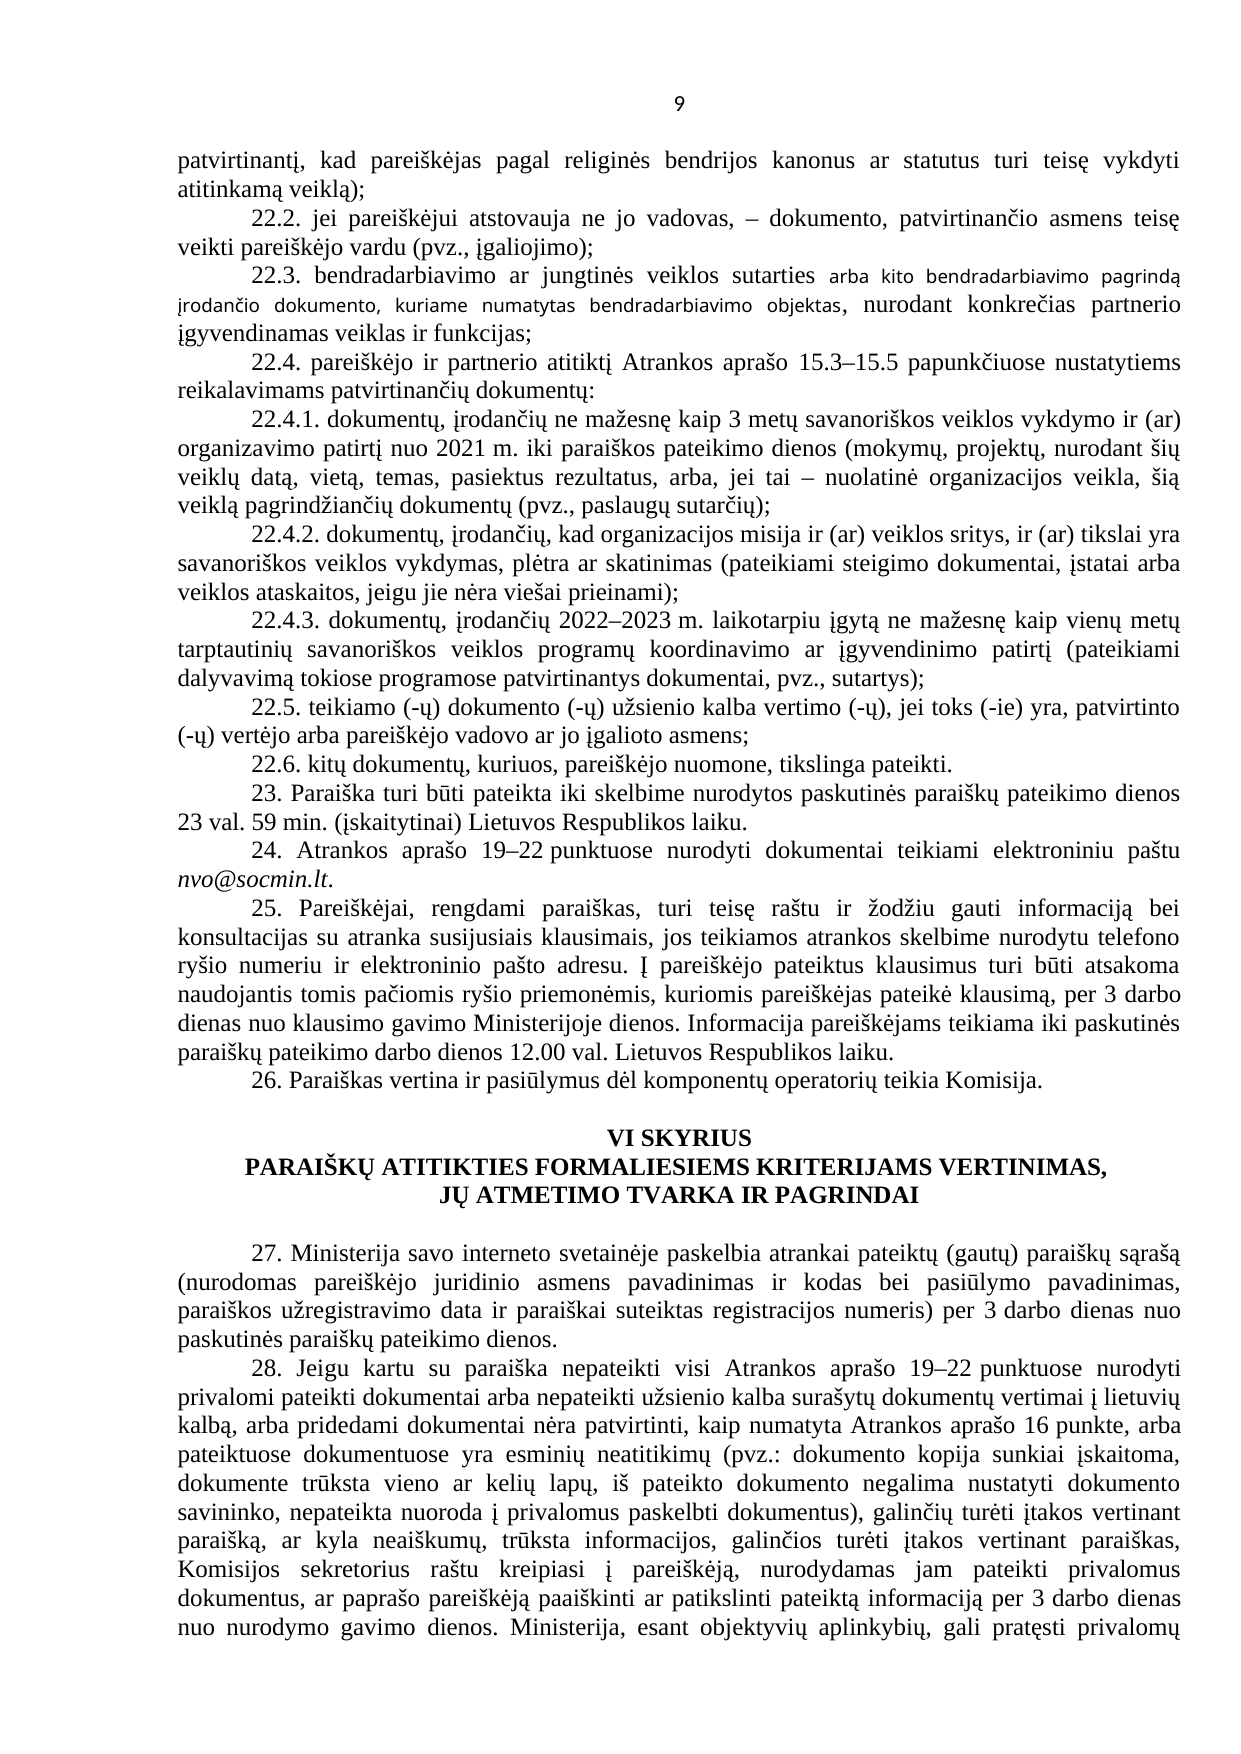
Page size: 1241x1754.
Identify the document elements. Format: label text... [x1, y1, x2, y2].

text 24. Atrankos aprašo 19–22 punktuose nurodyti dokumentai teikiami elektroniniu paštu nvo@socmin.lt. [177, 835, 1181, 893]
text 23. Paraiška turi būti pateikta iki skelbime nurodytos paskutinės paraiškų pateikimo dienos 23 val. 59 min. (įskaitytinai) Lietuvos Respublikos laiku. [177, 778, 1181, 835]
text JŲ ATMETIMO TVARKA IR PAGRINDAI [177, 1180, 1181, 1209]
text 22.4. pareiškėjo ir partnerio atitiktį Atrankos aprašo 15.3–15.5 papunkčiuose nustatytiems reikalavimams patvirtinančių dokumentų: [177, 347, 1181, 404]
text 22.2. jei pareiškėjui atstovauja ne jo vadovas, – dokumento, patvirtinančio asmens teisę veikti pareiškėjo vardu (pvz., įgaliojimo); [177, 203, 1181, 260]
text 25. Pareiškėjai, rengdami paraiškas, turi teisę raštu ir žodžiu gauti informaciją bei konsultacijas su atranka susijusiais klausimais, jos teikiamos atrankos skelbime nurodytu telefono ryšio numeriu ir elektroninio pašto adresu. Į pareiškėjo pateiktus klausimus turi būti atsakoma naudojantis tomis pačiomis ryšio priemonėmis, kuriomis pareiškėjas pateikė klausimą, per 3 darbo dienas nuo klausimo gavimo Ministerijoje dienos. Informacija pareiškėjams teikiama iki paskutinės paraiškų pateikimo darbo dienos 12.00 val. Lietuvos Respublikos laiku. [177, 893, 1181, 1065]
text patvirtinantį, kad pareiškėjas pagal religinės bendrijos kanonus ar statutus turi teisę vykdyti atitinkamą veiklą); [177, 145, 1181, 203]
text 22.4.1. dokumentų, įrodančių ne mažesnę kaip 3 metų savanoriškos veiklos vykdymo ir (ar) organizavimo patirtį nuo 2021 m. iki paraiškos pateikimo dienos (mokymų, projektų, nurodant šių veiklų datą, vietą, temas, pasiektus rezultatus, arba, jei tai – nuolatinė organizacijos veikla, šią veiklą pagrindžiančių dokumentų (pvz., paslaugų sutarčių); [177, 404, 1181, 519]
text 27. Ministerija savo interneto svetainėje paskelbia atrankai pateiktų (gautų) paraiškų sąrašą (nurodomas pareiškėjo juridinio asmens pavadinimas ir kodas bei pasiūlymo pavadinimas, paraiškos užregistravimo data ir paraiškai suteiktas registracijos numeris) per 3 darbo dienas nuo paskutinės paraiškų pateikimo dienos. [177, 1238, 1181, 1353]
text 22.6. kitų dokumentų, kuriuos, pareiškėjo nuomone, tikslinga pateikti. [177, 749, 1181, 778]
text 28. Jeigu kartu su paraiška nepateikti visi Atrankos aprašo 19–22 punktuose nurodyti privalomi pateikti dokumentai arba nepateikti užsienio kalba surašytų dokumentų vertimai į lietuvių kalbą, arba pridedami dokumentai nėra patvirtinti, kaip numatyta Atrankos aprašo 16 punkte, arba pateiktuose dokumentuose yra esminių neatitikimų (pvz.: dokumento kopija sunkiai įskaitoma, dokumente trūksta vieno ar kelių lapų, iš pateikto dokumento negalima nustatyti dokumento savininko, nepateikta nuoroda į privalomus paskelbti dokumentus), galinčių turėti įtakos vertinant paraišką, ar kyla neaiškumų, trūksta informacijos, galinčios turėti įtakos vertinant paraiškas, Komisijos sekretorius raštu kreipiasi į pareiškėją, nurodydamas jam pateikti privalomus dokumentus, ar paprašo pareiškėją paaiškinti ar patikslinti pateiktą informaciją per 3 darbo dienas nuo nurodymo gavimo dienos. Ministerija, esant objektyvių aplinkybių, gali pratęsti privalomų [177, 1353, 1181, 1640]
text PARAIŠKŲ ATITIKTIES FORMALIESIEMS KRITERIJAMS VERTINIMAS, [177, 1152, 1181, 1180]
text 22.3. bendradarbiavimo ar jungtinės veiklos sutarties arba kito bendradarbiavimo pagrindą įrodančio dokumento, kuriame numatytas bendradarbiavimo objektas, nurodant konkrečias partnerio įgyvendinamas veiklas ir funkcijas; [177, 260, 1181, 347]
text 22.4.2. dokumentų, įrodančių, kad organizacijos misija ir (ar) veiklos sritys, ir (ar) tikslai yra savanoriškos veiklos vykdymas, plėtra ar skatinimas (pateikiami steigimo dokumentai, įstatai arba veiklos ataskaitos, jeigu jie nėra viešai prieinami); [177, 519, 1181, 605]
text 22.4.3. dokumentų, įrodančių 2022–2023 m. laikotarpiu įgytą ne mažesnę kaip vienų metų tarptautinių savanoriškos veiklos programų koordinavimo ar įgyvendinimo patirtį (pateikiami dalyvavimą tokiose programose patvirtinantys dokumentai, pvz., sutartys); [177, 605, 1181, 692]
text 26. Paraiškas vertina ir pasiūlymus dėl komponentų operatorių teikia Komisija. [177, 1065, 1181, 1094]
text 22.5. teikiamo (-ų) dokumento (-ų) užsienio kalba vertimo (-ų), jei toks (-ie) yra, patvirtinto (-ų) vertėjo arba pareiškėjo vadovo ar jo įgalioto asmens; [177, 692, 1181, 749]
text VI SKYRIUS [177, 1123, 1181, 1152]
